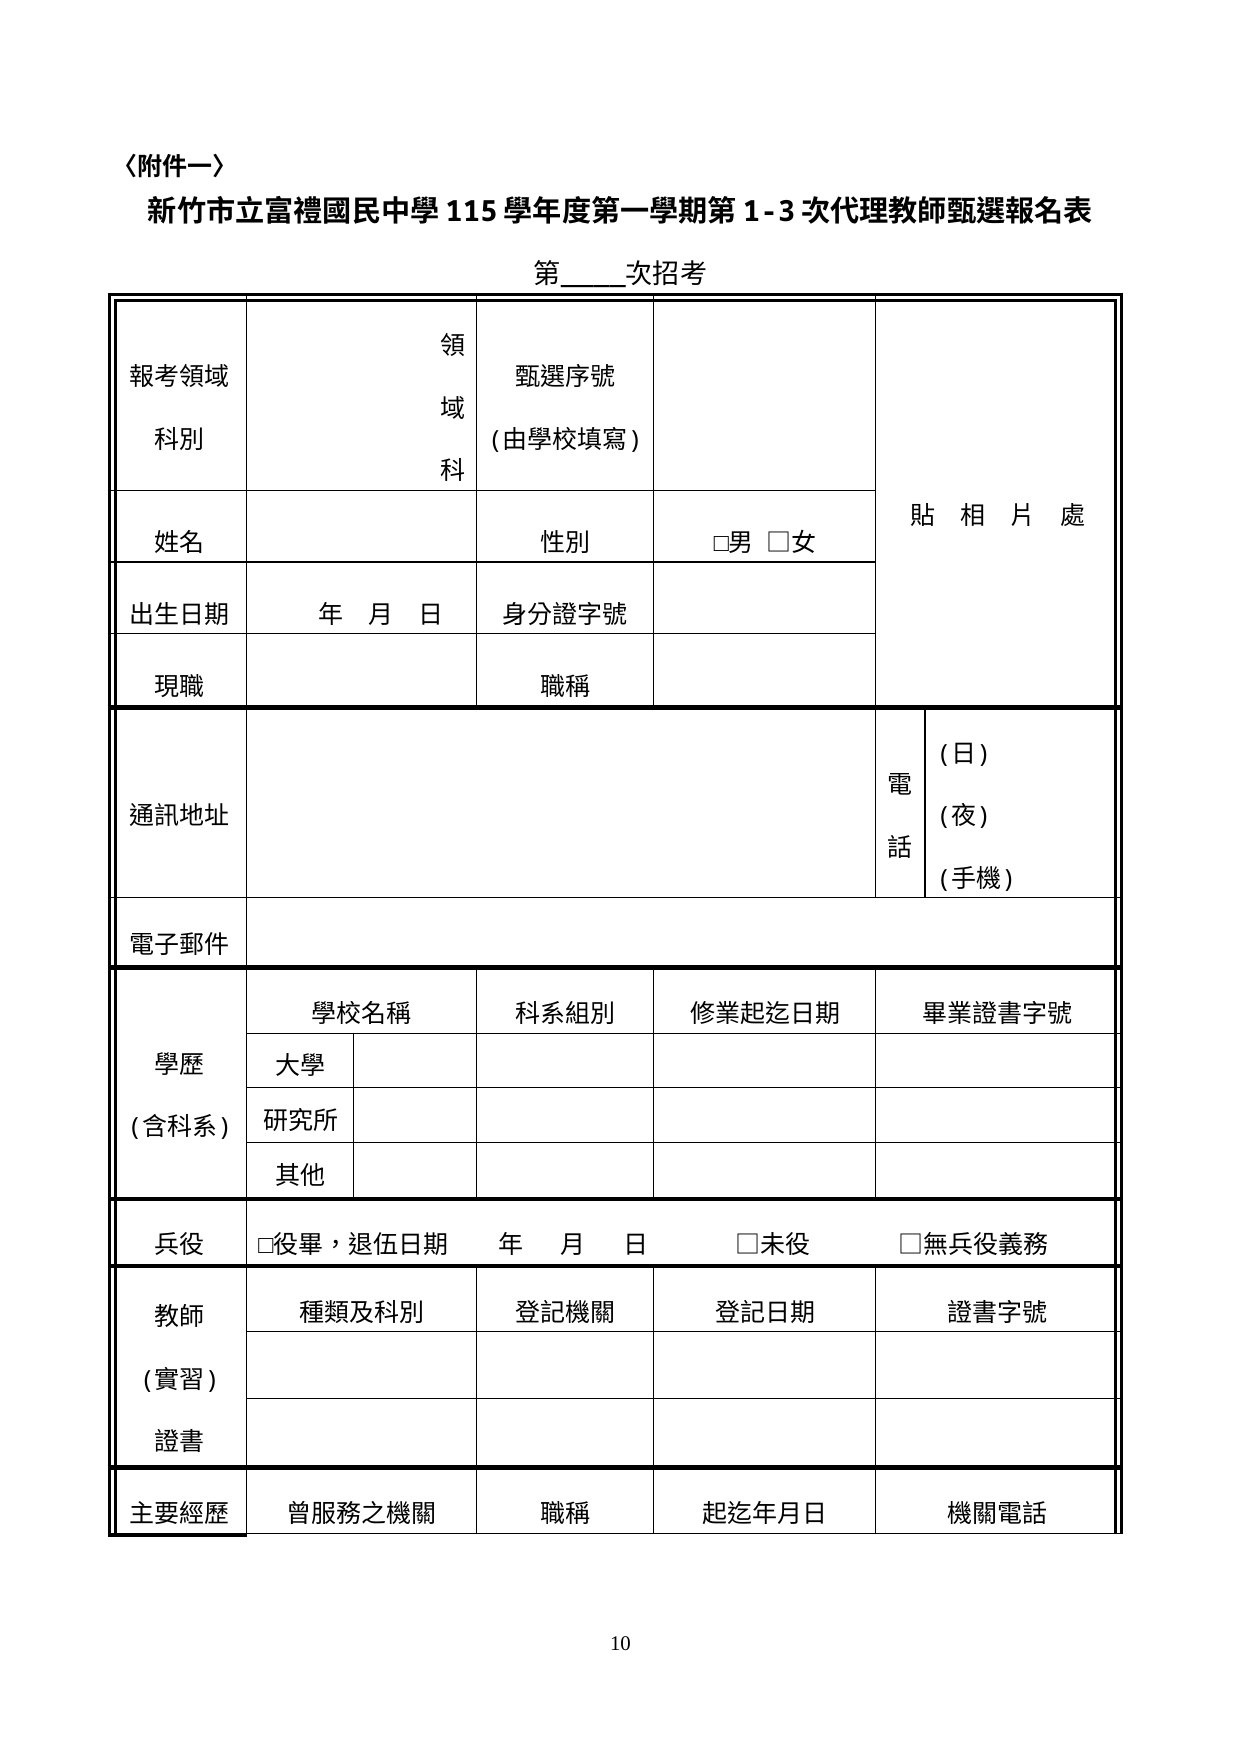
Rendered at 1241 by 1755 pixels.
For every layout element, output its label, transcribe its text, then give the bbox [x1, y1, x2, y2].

table_cell 職稱 [477, 634, 653, 705]
table_cell [876, 1143, 1114, 1197]
table_cell 其他 [247, 1143, 353, 1197]
table_cell (日) (夜) (手機) [926, 710, 1114, 897]
text 新竹市立富禮國民中學115學年度第一學期第1-3次代理教師甄選報名表 [112, 182, 1128, 230]
table_cell 登記日期 [654, 1268, 875, 1331]
table_cell [247, 898, 1114, 965]
table_cell □役畢，退伍日期 年 月 日 □未役 □無兵役義務 [247, 1201, 1114, 1264]
table_cell 登記機關 [477, 1268, 653, 1331]
table_cell 曾服務之機關 [247, 1470, 476, 1532]
table_cell [247, 491, 476, 561]
table_cell [876, 1332, 1114, 1398]
table_cell [477, 1143, 653, 1197]
table_cell [876, 1399, 1114, 1465]
table_cell 大學 [247, 1034, 353, 1087]
table_cell 通訊地址 [117, 710, 246, 897]
text 第____次招考 [112, 230, 1128, 293]
table_cell [354, 1034, 476, 1087]
table_cell [654, 1399, 875, 1465]
table_cell [247, 1399, 476, 1465]
table_cell 起迄年月日 [654, 1470, 875, 1532]
table_cell 修業起迄日期 [654, 970, 875, 1032]
table_header 甄選序號 (由學校填寫) [477, 302, 653, 489]
table_cell 畢業證書字號 [876, 970, 1114, 1032]
table_cell [876, 1034, 1114, 1087]
table_cell 學歷 (含科系) [117, 970, 246, 1197]
text 〈附件一〉 [112, 134, 1128, 182]
table_cell 身分證字號 [477, 563, 653, 633]
table_cell 兵役 [117, 1201, 246, 1264]
table_cell [477, 1332, 653, 1398]
table_cell 出生日期 [117, 563, 246, 633]
table_cell [876, 1088, 1114, 1142]
table_cell 證書字號 [876, 1268, 1114, 1331]
table_cell 年 月 日 [247, 563, 476, 633]
table_cell 電話 [876, 710, 924, 897]
table_cell 學校名稱 [247, 970, 476, 1032]
table_cell 主要經歷 [117, 1470, 246, 1532]
table_cell [654, 1143, 875, 1197]
table_cell 電子郵件 [117, 898, 246, 965]
table_cell [654, 1034, 875, 1087]
table_cell [477, 1399, 653, 1465]
table_cell [354, 1143, 476, 1197]
table_cell 種類及科別 [247, 1268, 476, 1331]
table_cell [654, 563, 875, 633]
table_cell 教師 (實習) 證書 [117, 1268, 246, 1465]
table_header 領域 科 [247, 302, 476, 489]
table_cell [477, 1088, 653, 1142]
table_cell [477, 1034, 653, 1087]
table_cell [247, 1332, 476, 1398]
table_cell 性別 [477, 491, 653, 561]
table_cell [654, 1332, 875, 1398]
table_header 貼 相 片 處 [876, 296, 1119, 705]
table_cell 研究所 [247, 1088, 353, 1142]
table_cell [654, 1088, 875, 1142]
table_header 報考領域 科別 [112, 296, 246, 489]
table_cell 職稱 [477, 1470, 653, 1532]
table_cell [247, 710, 875, 897]
table_cell □男 □女 [654, 491, 875, 561]
table_cell [354, 1088, 476, 1142]
table_header [654, 302, 875, 489]
table_cell 現職 [117, 634, 246, 705]
table_cell 機關電話 [876, 1470, 1114, 1532]
table_cell [247, 634, 476, 705]
table_cell 姓名 [117, 491, 246, 561]
table_cell 科系組別 [477, 970, 653, 1032]
table_cell [654, 634, 875, 705]
